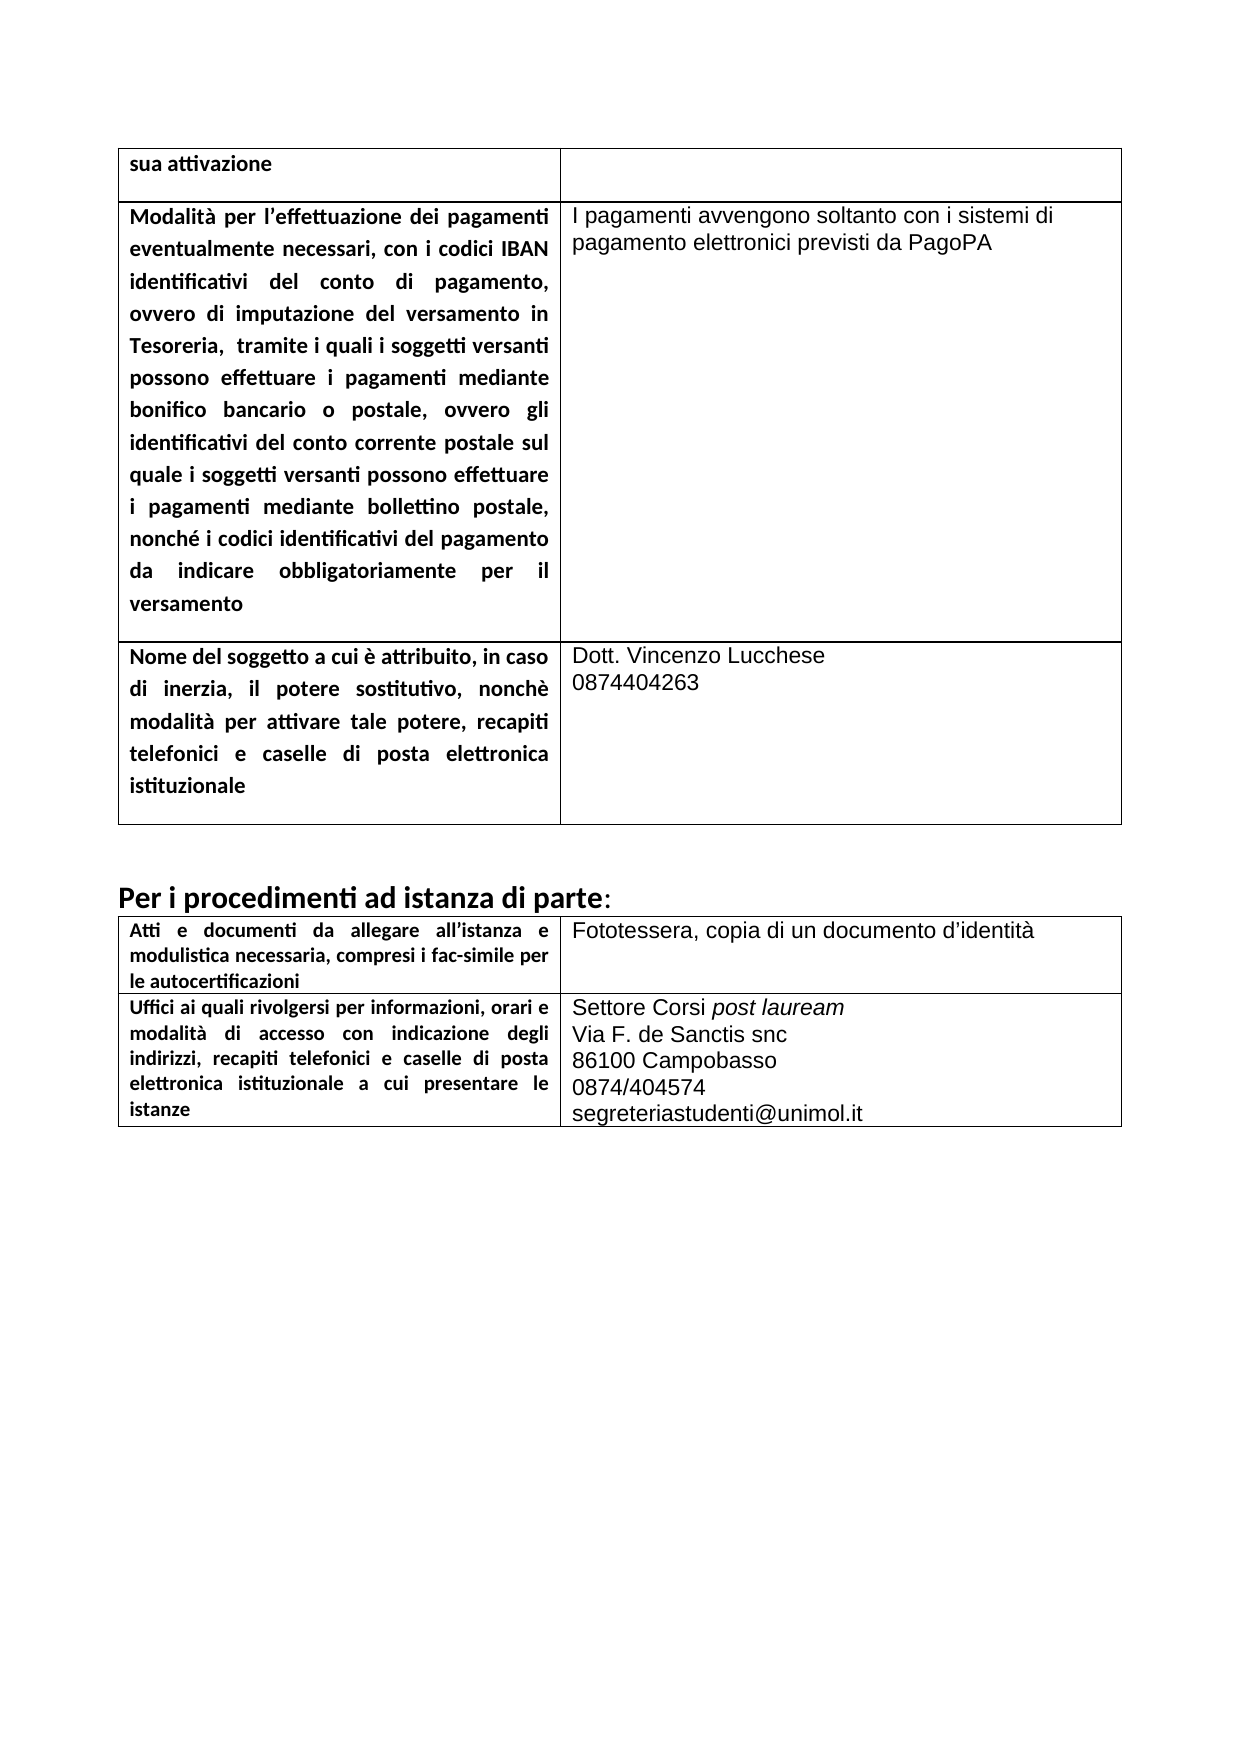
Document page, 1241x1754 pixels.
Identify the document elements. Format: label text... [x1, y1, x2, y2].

table_cell Nome del soggetto a cui è attribuito, in caso di inerzia, il potere sostitutivo, nonchè modalità per attivare tale potere, recapiti telefonici e caselle di posta elettronica istituzionale [119, 643, 560, 824]
table_cell Uffici ai quali rivolgersi per informazioni, orari e modalità di accesso con indicazione degli indirizzi, recapiti telefonici e caselle di posta elettronica istituzionale a cui presentare le istanze [119, 994, 560, 1126]
table_cell [561, 149, 1121, 201]
table_cell Modalità per l’effettuazione dei pagamenti eventualmente necessari, con i codici IBAN identificativi del conto di pagamento, ovvero di imputazione del versamento in Tesoreria, tramite i quali i soggetti versanti possono effettuare i pagamenti mediante bonifico bancario o postale, ovvero gli identificativi del conto corrente postale sul quale i soggetti versanti possono effettuare i pagamenti mediante bollettino postale, nonché i codici identificativi del pagamento da indicare obbligatoriamente per il versamento [119, 203, 560, 641]
table_header Fototessera, copia di un documento d’identità [561, 917, 1121, 993]
table_cell I pagamenti avvengono soltanto con i sistemi di pagamento elettronici previsti da PagoPA [561, 203, 1121, 641]
table_cell Settore Corsi post lauream Via F. de Sanctis snc 86100 Campobasso 0874/404574 segreteriastudenti@unimol.it [561, 994, 1121, 1126]
table_cell sua attivazione [119, 149, 560, 201]
table_cell Dott. Vincenzo Lucchese 0874404263 [561, 643, 1121, 824]
text Per i procedimenti ad istanza di parte: [118, 878, 1122, 916]
table_header Atti e documenti da allegare all’istanza e modulistica necessaria, compresi i fac-simile per le autocertificazioni [119, 917, 560, 993]
